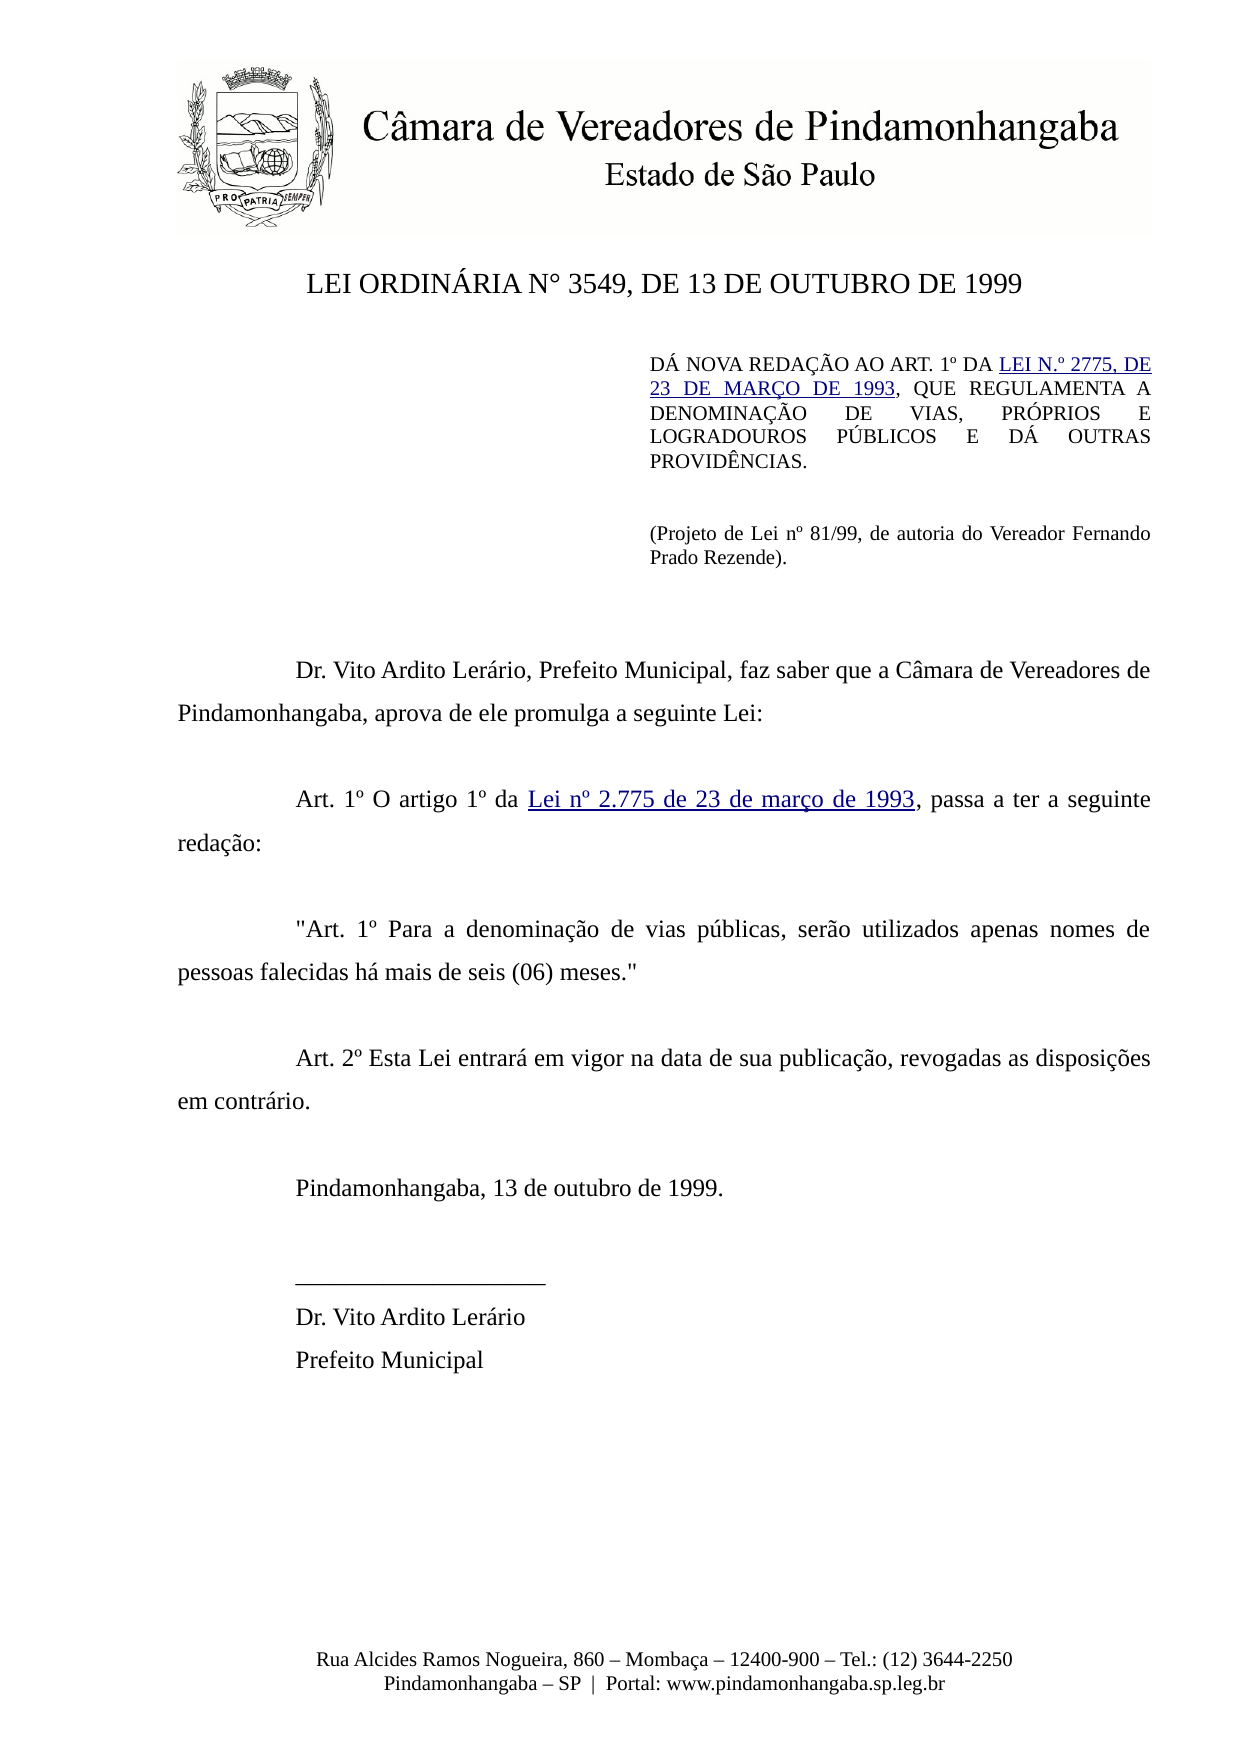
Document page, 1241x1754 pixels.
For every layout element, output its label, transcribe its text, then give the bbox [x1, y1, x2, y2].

text (Projeto de Lei nº 81/99, de autoria do Vereador Fernando Prado Rezende). [649, 521, 1152, 569]
picture [177, 59, 1152, 236]
text Art. 1º O artigo 1º da Lei nº 2.775 de 23 de março de 1993, passa a ter a seguinte redação: [177, 784, 1152, 856]
text "Art. 1º Para a denominação de vias públicas, serão utilizados apenas nomes de pessoas falecidas há mais de seis (06) meses." [177, 914, 1152, 986]
text Pindamonhangaba, 13 de outubro de 1999. [177, 1173, 1152, 1201]
text Prefeito Municipal [177, 1345, 1152, 1374]
text Dr. Vito Ardito Lerário, Prefeito Municipal, faz saber que a Câmara de Vereadores de Pindamonhangaba, aprova de ele promulga a seguinte Lei: [177, 655, 1152, 727]
text Dr. Vito Ardito Lerário [177, 1302, 1152, 1331]
text LEI ORDINÁRIA N° 3549, de 13 de outubro de 1999 [177, 266, 1152, 299]
text Art. 2º Esta Lei entrará em vigor na data de sua publicação, revogadas as disposições em contrário. [177, 1043, 1152, 1115]
text ____________________ [177, 1259, 1152, 1288]
text DÁ NOVA REDAÇÃO AO ART. 1º DA LEI N.º 2775, DE 23 DE MARÇO DE 1993, QUE REGULAMENTA A DENOMINAÇÃO DE VIAS, PRÓPRIOS E LOGRADOUROS PÚBLICOS E DÁ OUTRAS PROVIDÊNCIAS. [649, 352, 1152, 473]
